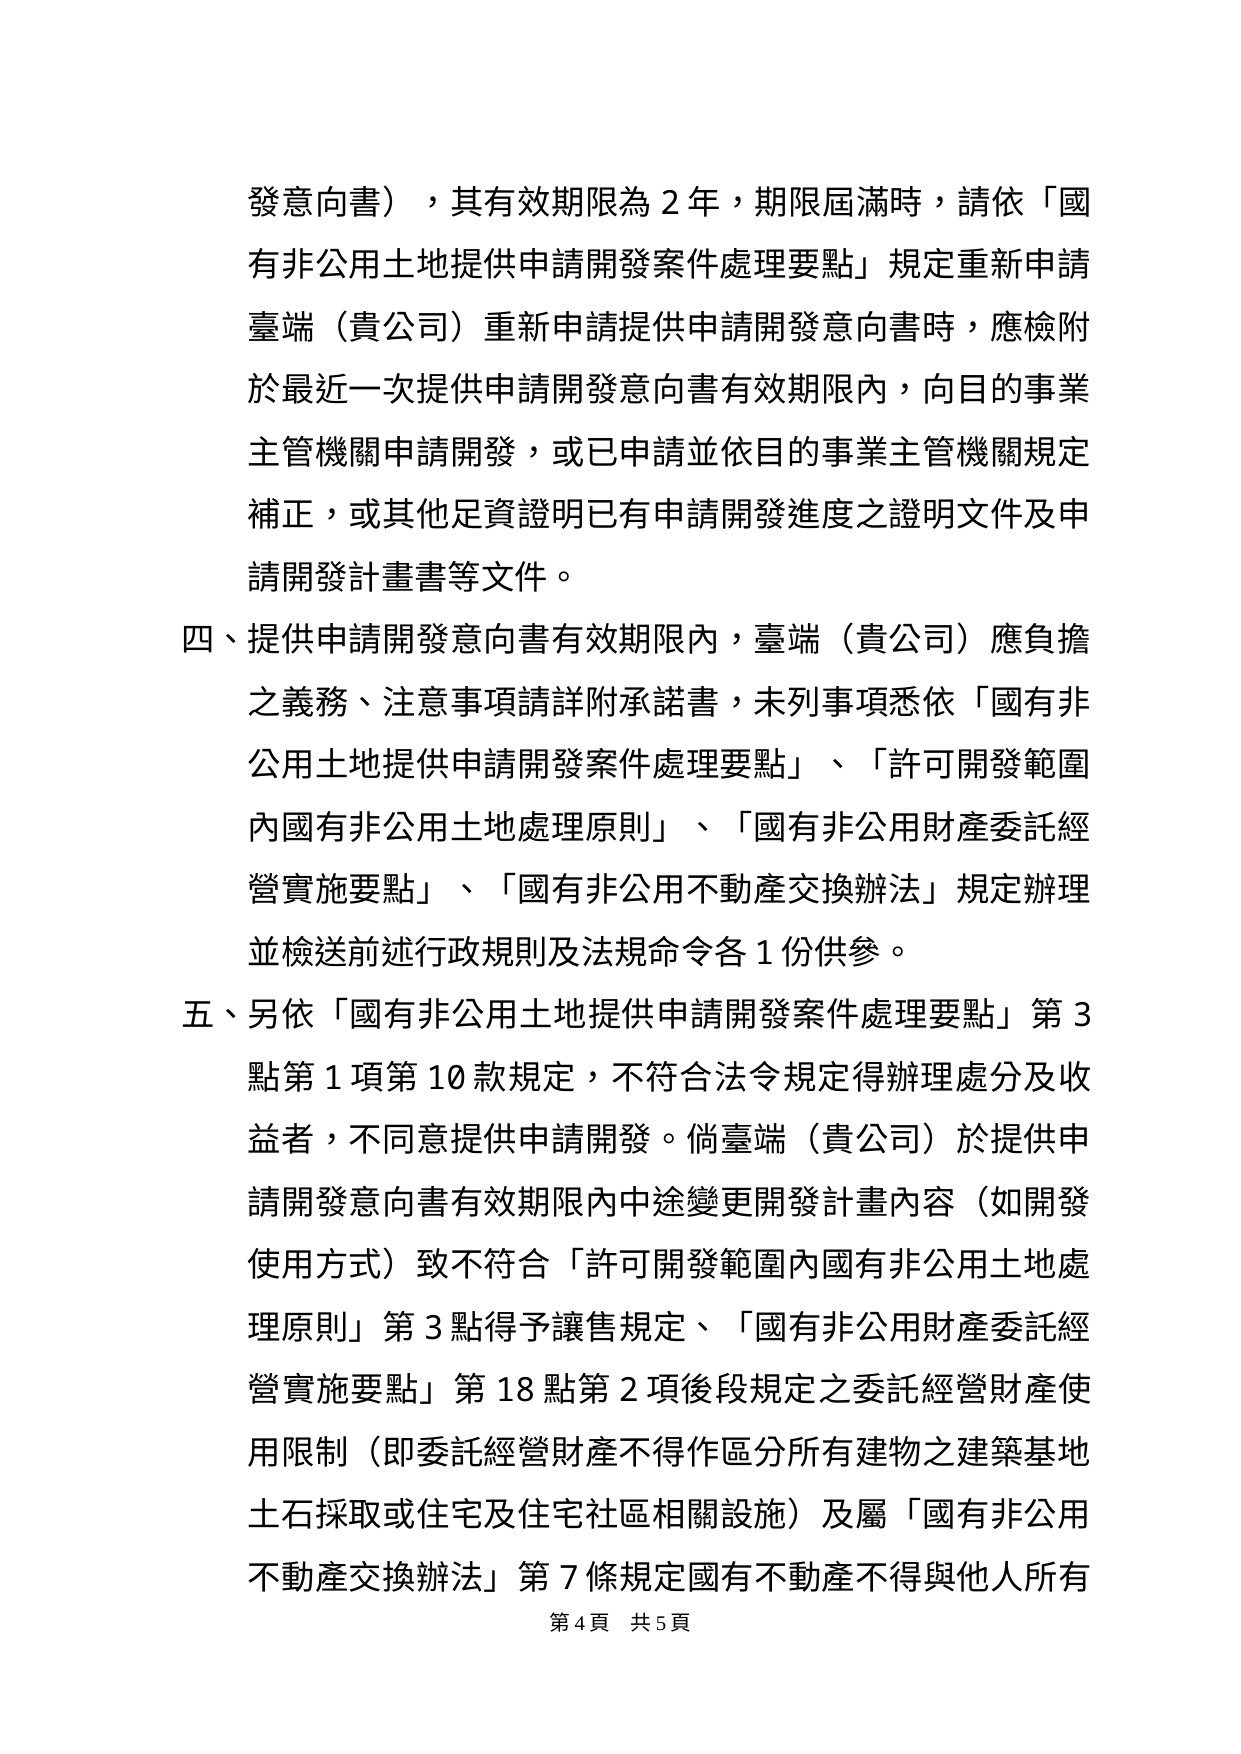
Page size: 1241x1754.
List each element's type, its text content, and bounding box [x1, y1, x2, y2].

list 提供申請開發意向書有效期限內，臺端（貴公司）應負擔之義務、注意事項請詳附承諾書，未列事項悉依「國有非公用土地提供申請開發案件處理要點」、「許可開發範圍內國有非公用土地處理原則」、「國有非公用財產委託經營實施要點」、「國有非公用不動產交換辦法」規定辦理，並檢送前述行政規則及法規命令各1份供參。 [181, 596, 1092, 971]
list 臺端（貴公司）依前述相關事項辦竣後，本分署即發給國有非公用土地提供申請開發意向書（以下簡稱提供申請開發意向書），其有效期限為2年，期限屆滿時，請依「國有非公用土地提供申請開發案件處理要點」規定重新申請。臺端（貴公司）重新申請提供申請開發意向書時，應檢附於最近一次提供申請開發意向書有效期限內，向目的事業主管機關申請開發，或已申請並依目的事業主管機關規定補正，或其他足資證明已有申請開發進度之證明文件及申請開發計畫書等文件。 [181, 158, 1092, 596]
list 另依「國有非公用土地提供申請開發案件處理要點」第3點第1項第10款規定，不符合法令規定得辦理處分及收益者，不同意提供申請開發。倘臺端（貴公司）於提供申請開發意向書有效期限內中途變更開發計畫內容（如開發使用方式）致不符合「許可開發範圍內國有非公用土地處理原則」第3點得予讓售規定、「國有非公用財產委託經營實施要點」第18點第2項後段規定之委託經營財產使用限制（即委託經營財產不得作區分所有建物之建築基地、土石採取或住宅及住宅社區相關設施）及屬「國有非公用不動產交換辦法」第7條規定國有不動產不得與他人所有不動產辦理交換之情形，本分署將逕依規定撤銷提供申請開發意向書，並通知相關目的事業主管機關。併予說明。 [181, 971, 1092, 1596]
